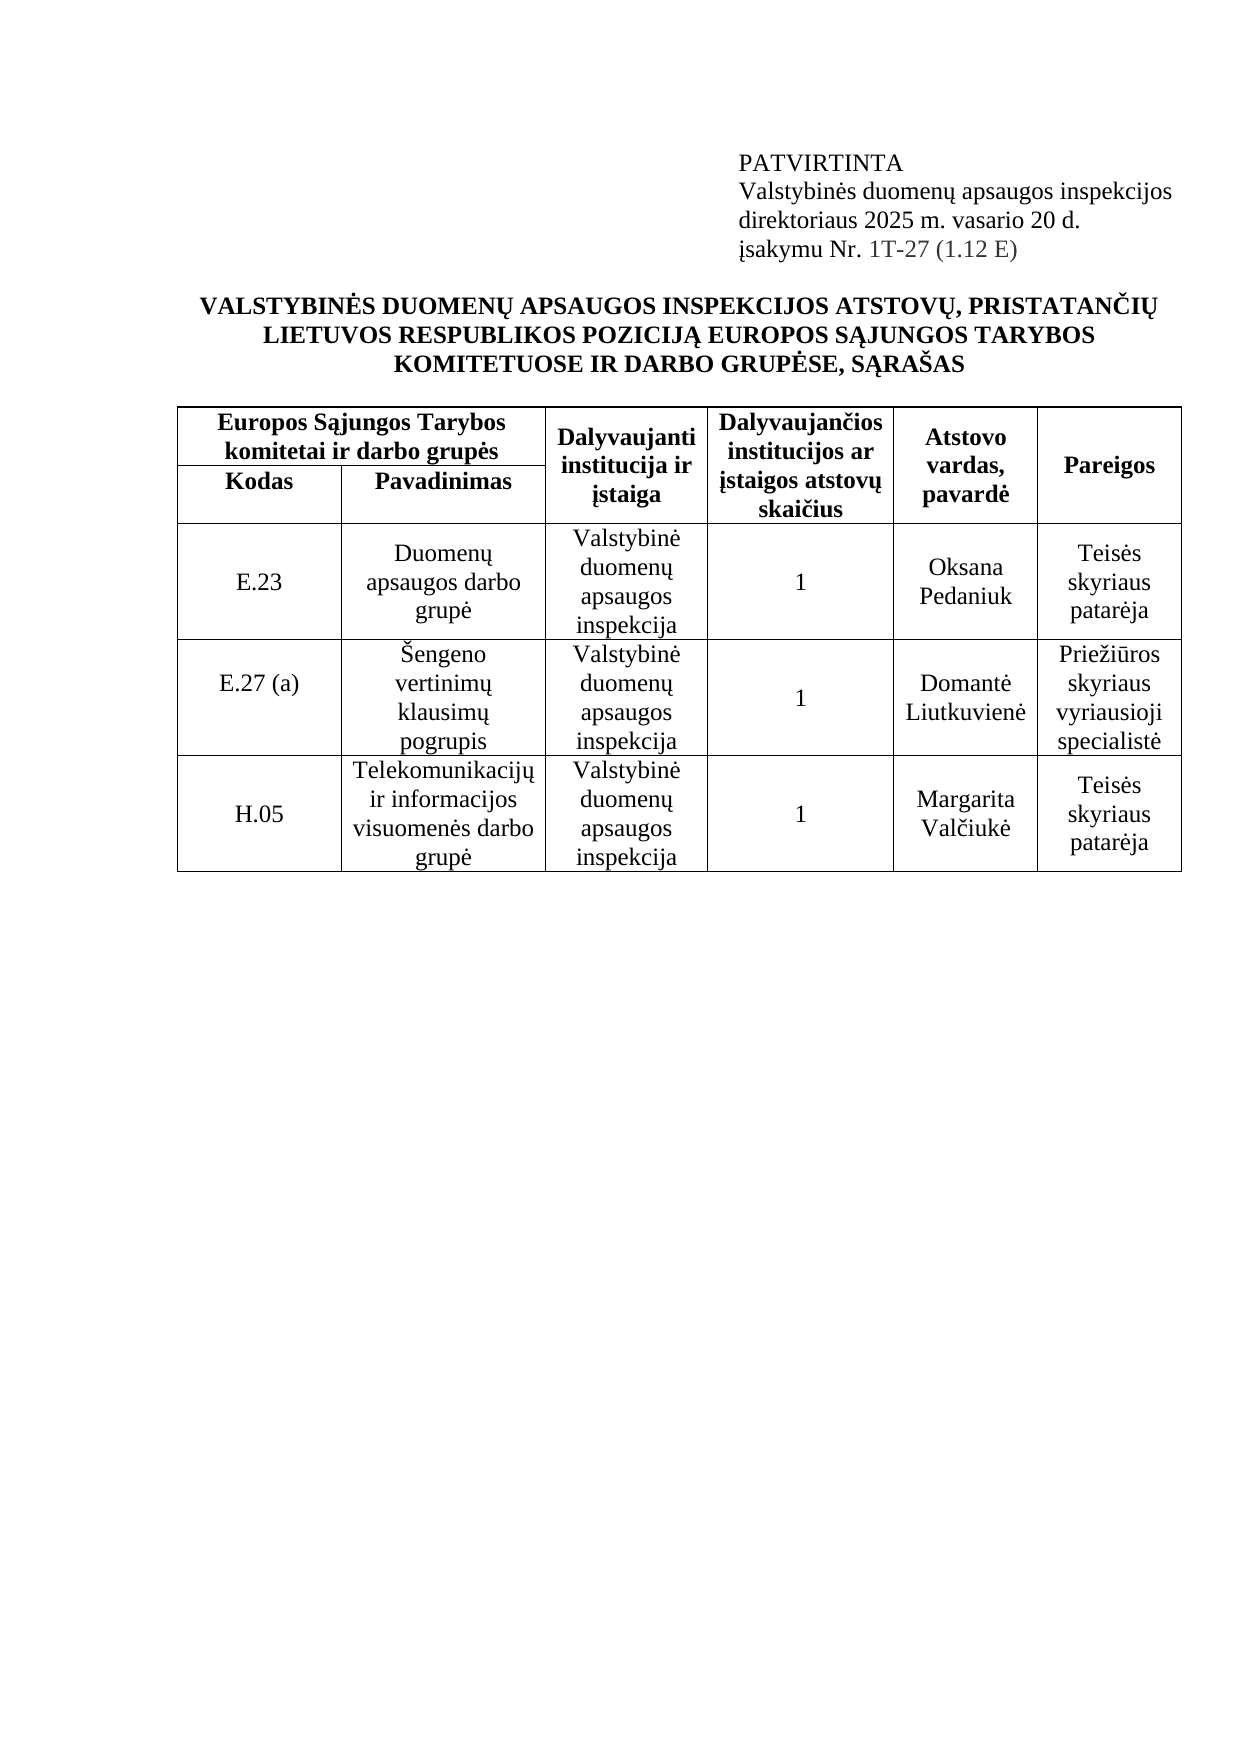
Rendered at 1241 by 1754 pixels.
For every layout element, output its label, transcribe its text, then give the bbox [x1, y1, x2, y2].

table_cell Teisės skyriaus patarėja [1038, 756, 1181, 871]
table_cell 1 [708, 524, 893, 638]
table_header Dalyvaujančios institucijos ar įstaigos atstovų skaičius [708, 408, 893, 522]
table_cell Margarita Valčiukė [894, 756, 1037, 871]
table_cell Domantė Liutkuvienė [894, 640, 1037, 754]
text direktoriaus 2025 m. vasario 20 d. [738, 205, 1181, 234]
table_cell Valstybinė duomenų apsaugos inspekcija [546, 640, 707, 754]
text įsakymu Nr. 1T-27 (1.12 E) [738, 234, 1181, 263]
table_cell Priežiūros skyriaus vyriausioji specialistė [1038, 640, 1181, 754]
table_cell Valstybinė duomenų apsaugos inspekcija [546, 756, 707, 871]
table_cell E.27 (a) [178, 640, 341, 754]
table_cell H.05 [178, 756, 341, 871]
table_cell Kodas [178, 466, 341, 522]
table_cell Pavadinimas [342, 466, 545, 522]
table_header Pareigos [1038, 408, 1181, 522]
text PATVIRTINTA [738, 148, 1181, 176]
text VALSTYBINĖS DUOMENŲ APSAUGOS INSPEKCIJOS ATSTOVŲ, PRISTATANČIŲ LIETUVOS RESPUBLIKOS POZICIJĄ EUROPOS SĄJUNGOS TARYBOS KOMITETUOSE IR DARBO GRUPĖSE, SĄRAŠAS [177, 291, 1181, 378]
table_header Atstovo vardas, pavardė [894, 408, 1037, 522]
table_cell Valstybinė duomenų apsaugos inspekcija [546, 524, 707, 638]
table_cell Duomenų apsaugos darbo grupė [342, 524, 545, 638]
text Valstybinės duomenų apsaugos inspekcijos [738, 176, 1181, 205]
table_cell 1 [708, 756, 893, 871]
table_header Europos Sąjungos Tarybos komitetai ir darbo grupės [178, 408, 545, 465]
table_cell Šengeno vertinimų klausimų pogrupis [342, 640, 545, 754]
table_cell Teisės skyriaus patarėja [1038, 524, 1181, 638]
table_cell E.23 [178, 524, 341, 638]
table_cell Oksana Pedaniuk [894, 524, 1037, 638]
table_cell 1 [708, 640, 893, 754]
table_cell Telekomunikacijų ir informacijos visuomenės darbo grupė [342, 756, 545, 871]
table_header Dalyvaujanti institucija ir įstaiga [546, 408, 707, 522]
